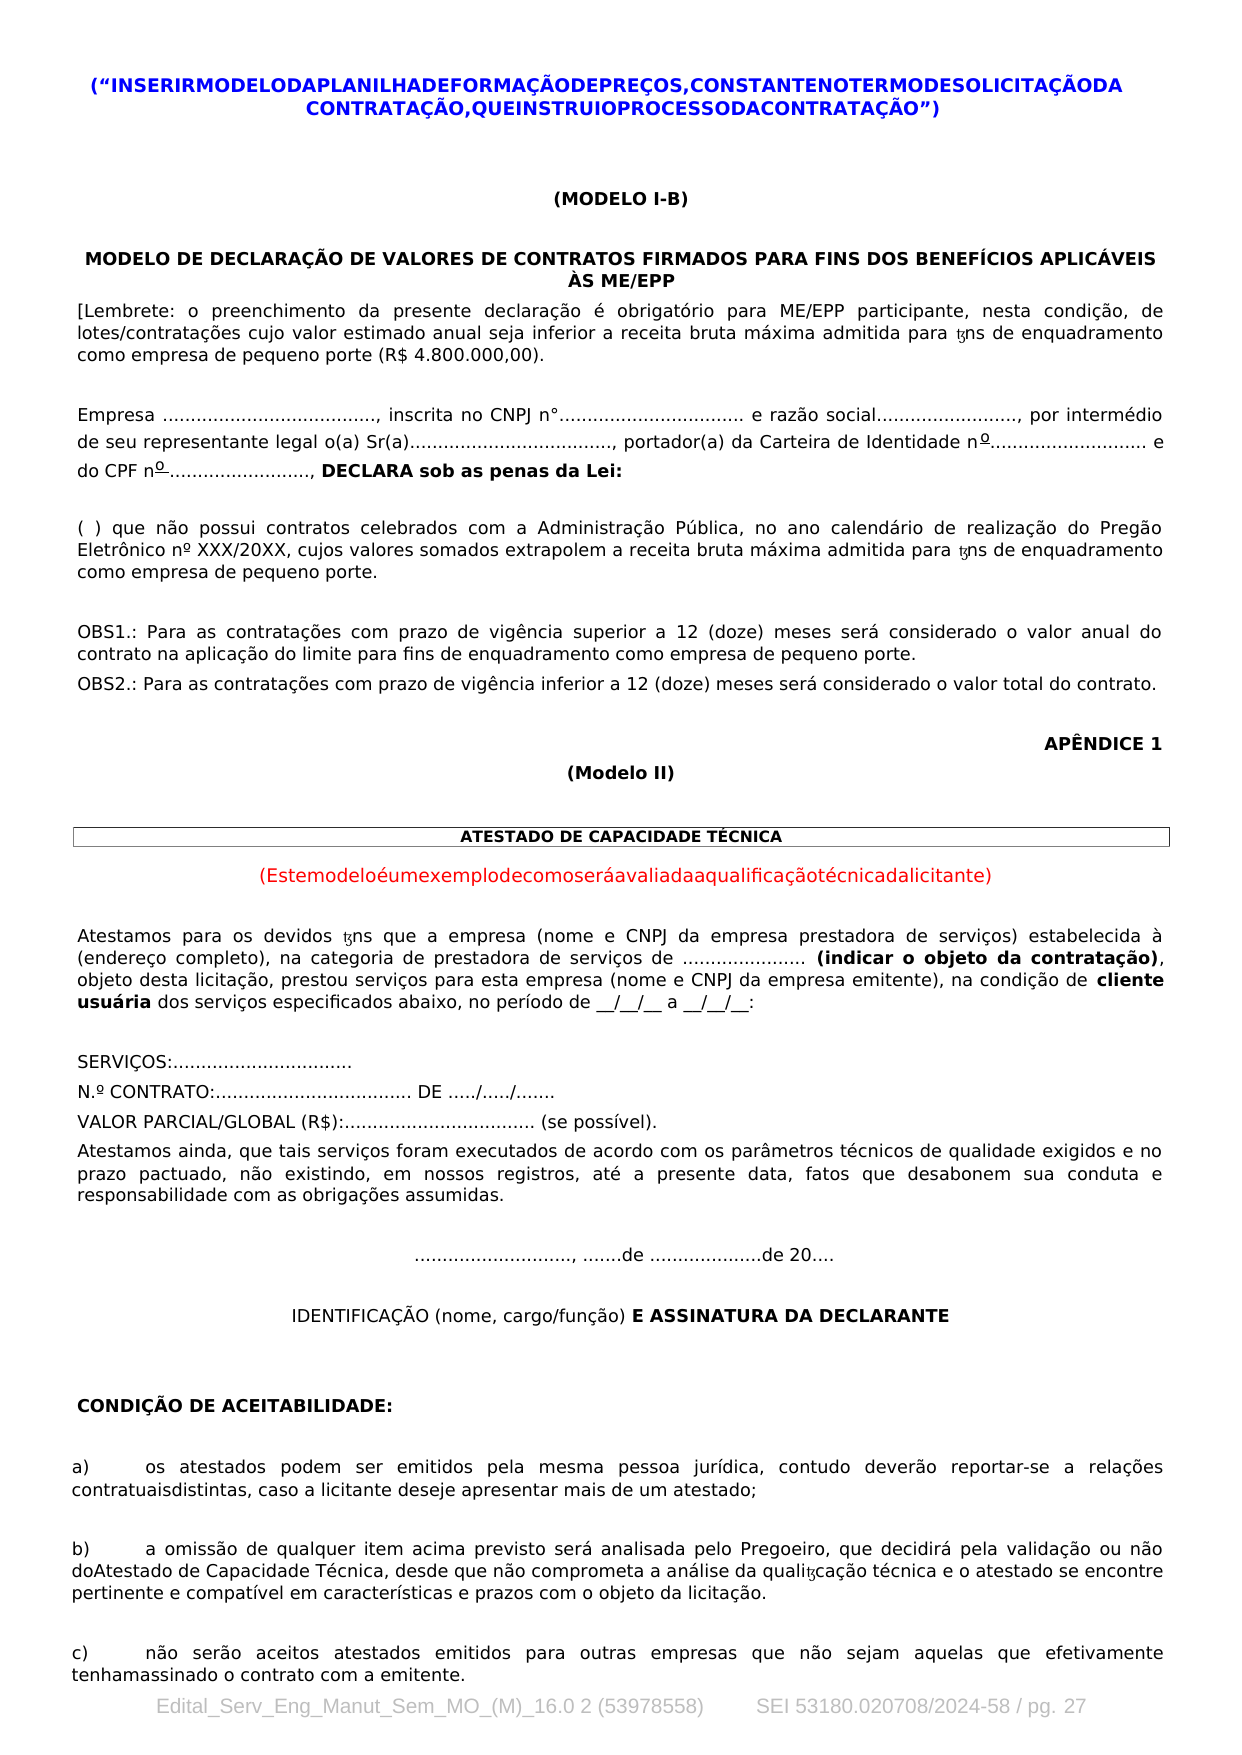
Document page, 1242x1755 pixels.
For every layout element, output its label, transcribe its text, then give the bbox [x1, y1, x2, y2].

subtitle (Estemodeloéumexemplodecomoseráavaliadaaqualificaçãotécnicadalicitante) [83, 865, 1168, 887]
text Empresa ......................................, inscrita no CNPJ n°................................. e razão social........................., por intermédio de seu representante legal o(a) Sr(a)...................................., portador(a) da Carteira de Identidade no............................ e do CPF no ........................., DECLARA sob as penas da Lei: [77, 405, 1164, 482]
text ( ) que não possui contratos celebrados com a Administração Pública, no ano calendário de realização do Pregão Eletrônico nº XXX/20XX, cujos valores somados extrapolem a receita bruta máxima admitida para ns de enquadramento como empresa de pequeno porte. [77, 518, 1164, 583]
list não serão aceitos atestados emitidos para outras empresas que não sejam aquelas que efetivamente tenhamassinado o contrato com a emitente. [71, 1643, 1164, 1686]
text Atestamos ainda, que tais serviços foram executados de acordo com os parâmetros técnicos de qualidade exigidos e no prazo pactuado, não existindo, em nossos registros, até a presente data, fatos que desabonem sua conduta e responsabilidade com as obrigações assumidas. [77, 1141, 1164, 1206]
text (“INSERIRMODELODAPLANILHADEFORMAÇÃODEPREÇOS,CONSTANTENOTERMODESOLICITAÇÃODA [90, 75, 1170, 97]
list a omissão de qualquer item acima previsto será analisada pelo Pregoeiro, que decidirá pela validação ou não doAtestado de Capacidade Técnica, desde que não comprometa a análise da qualicação técnica e o atestado se encontre pertinente e compatível em características e prazos com o objeto da licitação. [71, 1539, 1164, 1604]
text CONTRATAÇÃO,QUEINSTRUIOPROCESSODACONTRATAÇÃO”) [76, 98, 1170, 120]
text OBS1.: Para as contratações com prazo de vigência superior a 12 (doze) meses será considerado o valor anual do contrato na aplicação do limite para fins de enquadramento como empresa de pequeno porte. [77, 622, 1164, 665]
text ............................, .......de ....................de 20.... [79, 1245, 1170, 1266]
text (MODELO I-B) [72, 189, 1169, 210]
text CONDIÇÃO DE ACEITABILIDADE: [77, 1396, 1170, 1417]
text VALOR PARCIAL/GLOBAL (R$):.................................. (se possível). [77, 1112, 1164, 1132]
text ATESTADO DE CAPACIDADE TÉCNICA [74, 828, 1169, 846]
text N.º CONTRATO:................................... DE ...../...../....... [77, 1082, 1164, 1102]
text IDENTIFICAÇÃO (nome, cargo/função) E ASSINATURA DA DECLARANTE [79, 1306, 1162, 1326]
text OBS2.: Para as contratações com prazo de vigência inferior a 12 (doze) meses será considerado o valor total do contrato. [77, 674, 1164, 695]
list os atestados podem ser emitidos pela mesma pessoa jurídica, contudo deverão reportar-se a relações contratuaisdistintas, caso a licitante deseje apresentar mais de um atestado; [71, 1457, 1164, 1500]
text APÊNDICE 1 (Modelo II) [567, 734, 1170, 784]
text SERVIÇOS:................................ [77, 1052, 1164, 1072]
text MODELO DE DECLARAÇÃO DE VALORES DE CONTRATOS FIRMADOS PARA FINS DOS BENEFÍCIOS APLICÁVEIS ÀS ME/EPP [72, 249, 1169, 292]
text Atestamos para os devidos ns que a empresa (nome e CNPJ da empresa prestadora de serviços) estabelecida à (endereço completo), na categoria de prestadora de serviços de ...................... (indicar o objeto da contratação), objeto desta licitação, prestou serviços para esta empresa (nome e CNPJ da empresa emitente), na condição de cliente usuária dos serviços especificados abaixo, no período de __/__/__ a __/__/__: [77, 926, 1164, 1012]
text [Lembrete: o preenchimento da presente declaração é obrigatório para ME/EPP participante, nesta condição, de lotes/contratações cujo valor estimado anual seja inferior a receita bruta máxima admitida para ns de enquadramento como empresa de pequeno porte (R$ 4.800.000,00). [77, 301, 1164, 366]
